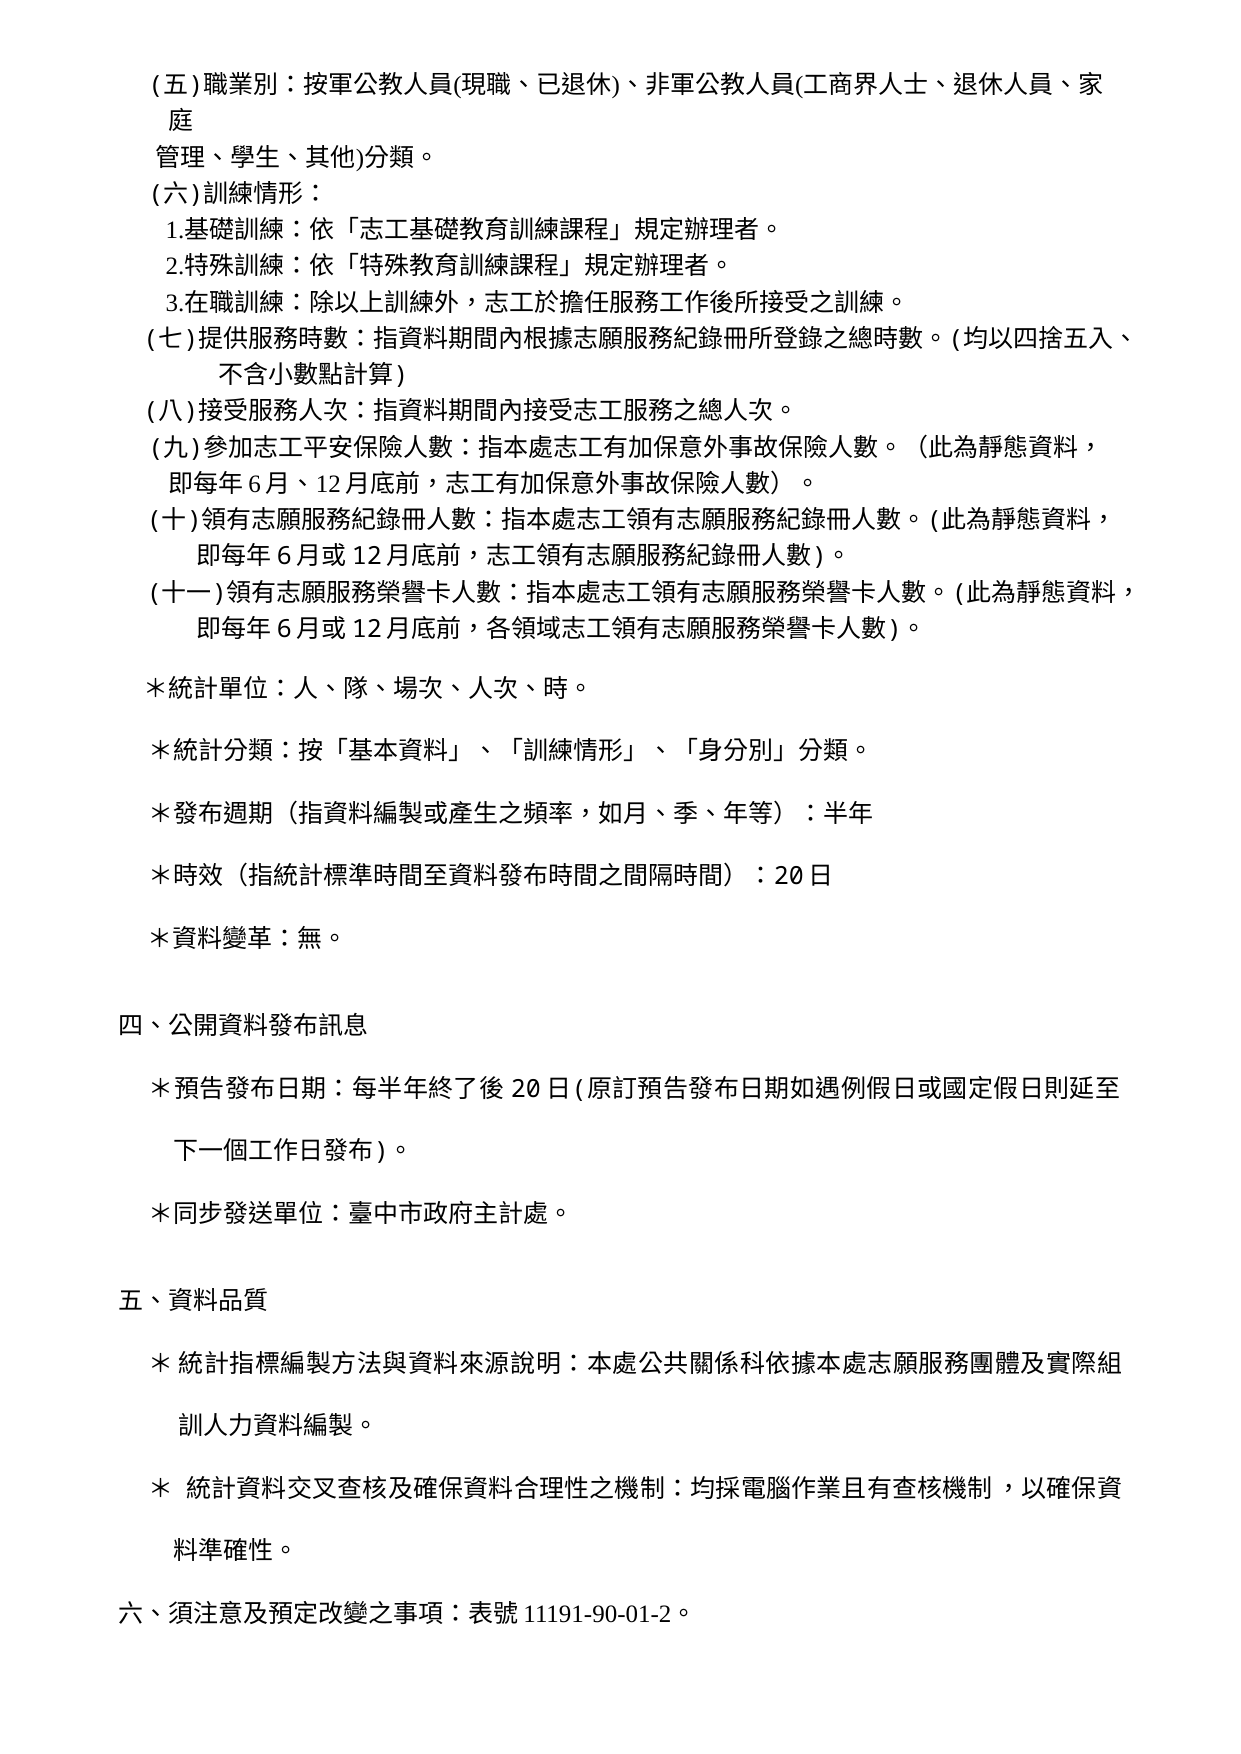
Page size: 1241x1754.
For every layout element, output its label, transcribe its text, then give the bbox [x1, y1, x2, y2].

text 1.基礎訓練：依「志工基礎教育訓練課程」規定辦理者。 [147, 209, 1122, 246]
text (十一)領有志願服務榮譽卡人數：指本處志工領有志願服務榮譽卡人數。(此為靜態資料，即每年6月或12月底前，各領域志工領有志願服務榮譽卡人數)。 [147, 572, 1122, 644]
text ＊統計單位：人、隊、場次、人次、時。 [143, 644, 1122, 707]
text 六、須注意及預定改變之事項：表號11191-90-01-2。 [118, 1569, 1122, 1632]
text (五)職業別：按軍公教人員(現職、已退休)、非軍公教人員(工商界人士、退休人員、家庭 [118, 64, 1122, 137]
text ＊發布週期（指資料編製或產生之頻率，如月、季、年等）：半年 [149, 769, 1122, 832]
text 四、公開資料發布訊息 [118, 982, 1122, 1044]
list 統計資料交叉查核及確保資料合理性之機制：均採電腦作業且有查核機制，以確保資料準確性。 [149, 1444, 1122, 1569]
text (十)領有志願服務紀錄冊人數：指本處志工領有志願服務紀錄冊人數。(此為靜態資料，即每年6月或12月底前，志工領有志願服務紀錄冊人數)。 [147, 499, 1122, 572]
list 統計指標編製方法與資料來源說明：本處公共關係科依據本處志願服務團體及實際組訓人力資料編製。 [149, 1319, 1122, 1444]
text ＊資料變革：無。 [118, 894, 1122, 957]
text 3.在職訓練：除以上訓練外，志工於擔任服務工作後所接受之訓練。 [147, 282, 1122, 318]
text (八)接受服務人次：指資料期間內接受志工服務之總人次。 [143, 391, 1122, 427]
text (六)訓練情形： [118, 173, 1122, 209]
text ＊統計分類：按「基本資料」、「訓練情形」、「身分別」分類。 [118, 707, 1122, 769]
text 五、資料品質 [118, 1257, 1122, 1319]
text ＊預告發布日期：每半年終了後20日(原訂預告發布日期如遇例假日或國定假日則延至下一個工作日發布)。 [149, 1044, 1122, 1169]
text (七)提供服務時數：指資料期間內根據志願服務紀錄冊所登錄之總時數。(均以四捨五入、不含小數點計算) [143, 318, 1122, 391]
text 管理、學生、其他)分類。 [118, 137, 1122, 173]
text (九)參加志工平安保險人數：指本處志工有加保意外事故保險人數。（此為靜態資料，即每年6月、12月底前，志工有加保意外事故保險人數）。 [118, 427, 1122, 499]
text ＊同步發送單位：臺中市政府主計處。 [149, 1169, 1122, 1232]
text 2.特殊訓練：依「特殊教育訓練課程」規定辦理者。 [147, 246, 1122, 282]
text ＊時效（指統計標準時間至資料發布時間之間隔時間）：20日 [149, 832, 1122, 894]
